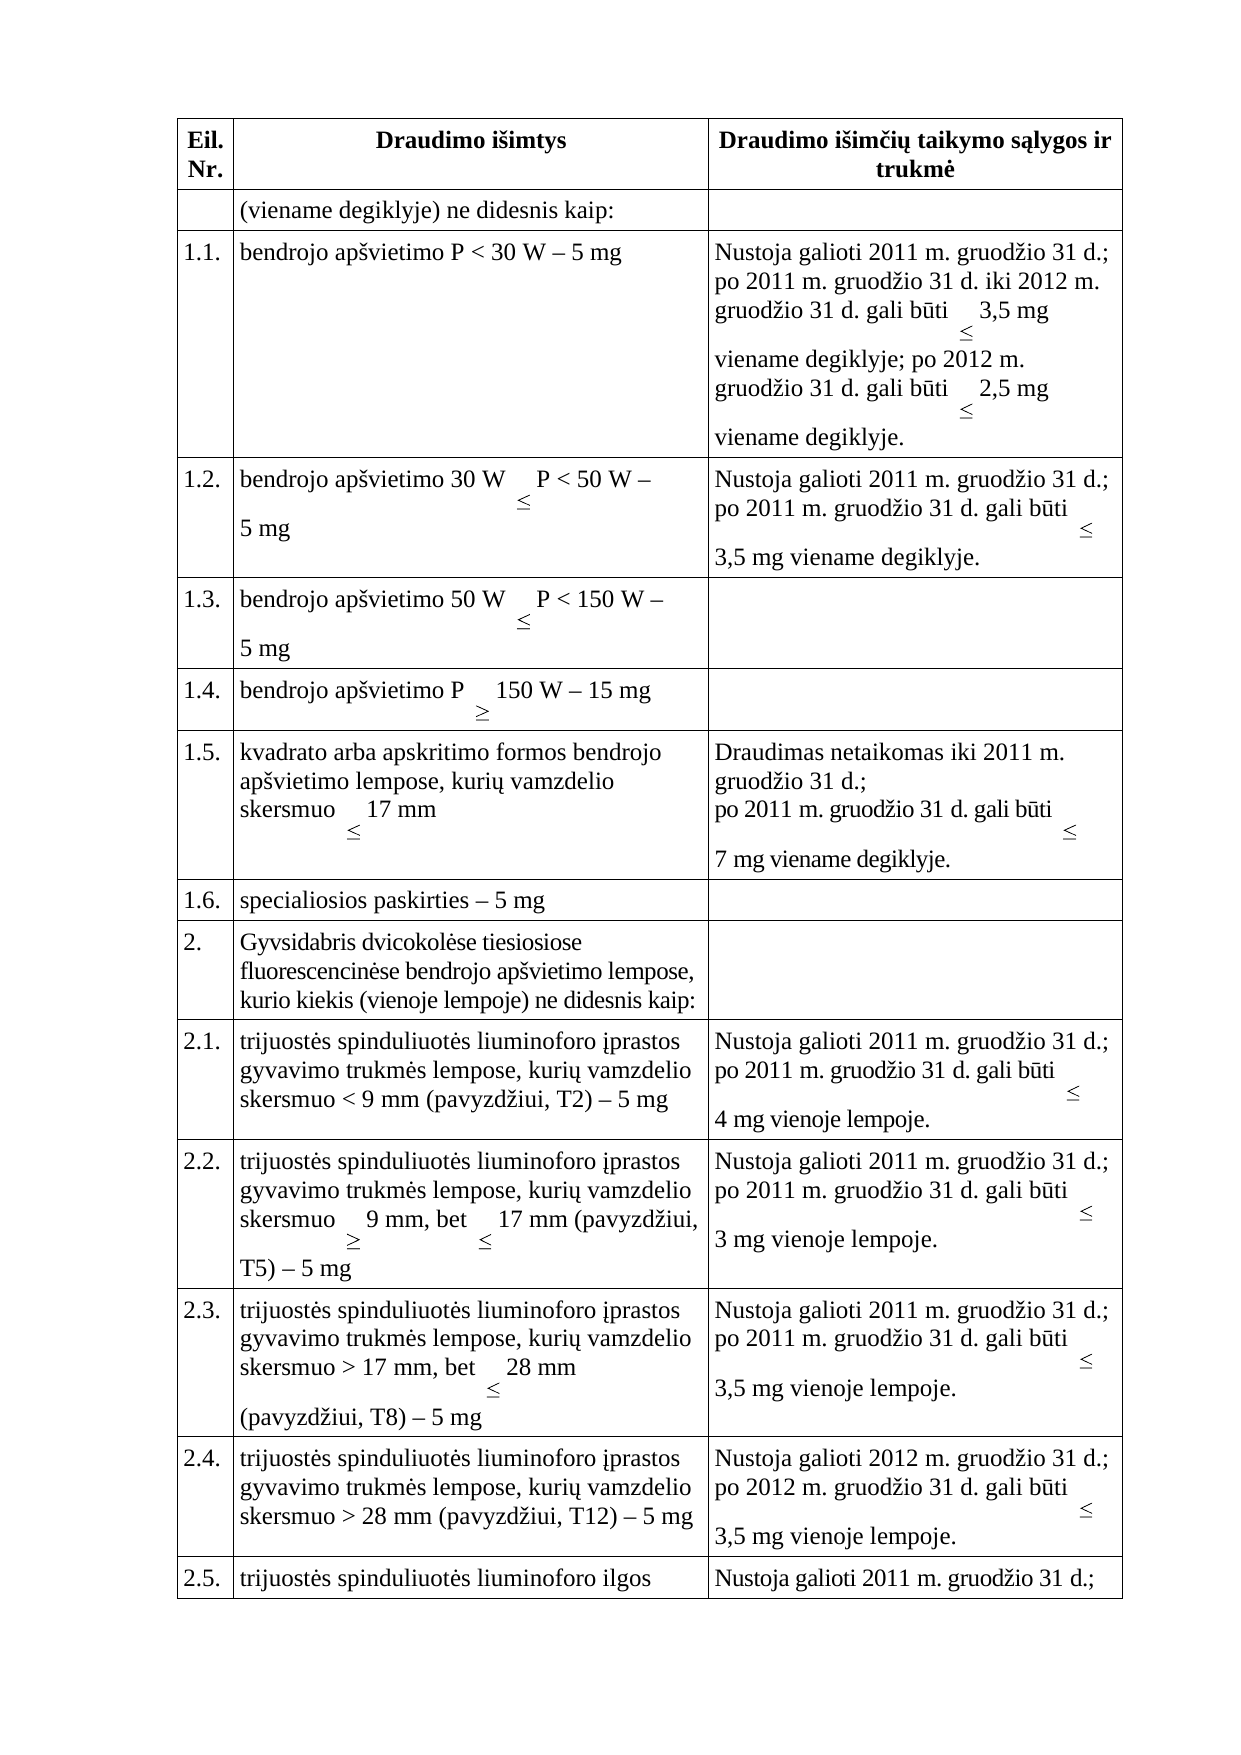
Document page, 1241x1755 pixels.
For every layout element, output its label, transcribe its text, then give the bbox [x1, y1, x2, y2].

table_cell 2.1. [178, 1020, 233, 1139]
table_cell 1.5. [178, 731, 233, 878]
table_cell bendrojo apšvietimo P >= 150 W – 15 mg [234, 669, 708, 730]
table_cell [178, 190, 233, 230]
table_header Draudimo išimtys [234, 119, 708, 188]
table_cell trijuostės spinduliuotės liuminoforo įprastos gyvavimo trukmės lempose, kurių vamzdelio skersmuo >= 9 mm, bet <= 17 mm (pavyzdžiui, T5) – 5 mg [234, 1140, 708, 1288]
table_cell 2.4. [178, 1437, 233, 1556]
table_cell trijuostės spinduliuotės liuminoforo įprastos gyvavimo trukmės lempose, kurių vamzdelio skersmuo > 17 mm, bet <= 28 mm (pavyzdžiui, T8) – 5 mg [234, 1289, 708, 1436]
table_cell 1.2. [178, 458, 233, 577]
table_cell [709, 880, 1122, 920]
table_cell Gyvsidabris dvicokolėse tiesiosiose fluorescencinėse bendrojo apšvietimo lempose, kurio kiekis (vienoje lempoje) ne didesnis kaip: [234, 921, 708, 1019]
table_cell trijuostės spinduliuotės liuminoforo įprastos gyvavimo trukmės lempose, kurių vamzdelio skersmuo < 9 mm (pavyzdžiui, T2) – 5 mg [234, 1020, 708, 1139]
table_cell Draudimas netaikomas iki 2011 m. gruodžio 31 d.; po 2011 m. gruodžio 31 d. gali būti <= 7 mg viename degiklyje. [709, 731, 1122, 878]
table_cell Nustoja galioti 2011 m. gruodžio 31 d.; po 2011 m. gruodžio 31 d. gali būti <= 5 mg vienoje lempoje. [709, 1557, 1122, 1598]
table_cell [709, 578, 1122, 668]
table_cell Nustoja galioti 2011 m. gruodžio 31 d.; po 2011 m. gruodžio 31 d. gali būti <= 4 mg vienoje lempoje. [709, 1020, 1122, 1139]
table_cell 1.4. [178, 669, 233, 730]
table_cell trijuostės spinduliuotės liuminoforo įprastos gyvavimo trukmės lempose, kurių vamzdelio skersmuo > 28 mm (pavyzdžiui, T12) – 5 mg [234, 1437, 708, 1556]
table_cell bendrojo apšvietimo 50 W <= P < 150 W – 5 mg [234, 578, 708, 668]
table_cell 2.5. [178, 1557, 233, 1598]
table_cell bendrojo apšvietimo P < 30 W – 5 mg [234, 231, 708, 457]
table_cell Nustoja galioti 2011 m. gruodžio 31 d.; po 2011 m. gruodžio 31 d. gali būti <= 3,5 mg vienoje lempoje. [709, 1289, 1122, 1436]
table_cell 1.1. [178, 231, 233, 457]
table_cell 2. [178, 921, 233, 1019]
table_cell Nustoja galioti 2011 m. gruodžio 31 d.; po 2011 m. gruodžio 31 d. gali būti <= 3,5 mg viename degiklyje. [709, 458, 1122, 577]
table_cell 2.3. [178, 1289, 233, 1436]
table_cell 1.3. [178, 578, 233, 668]
table_cell [709, 669, 1122, 730]
table_header Draudimo išimčių taikymo sąlygos ir trukmė [709, 119, 1122, 188]
table_cell Nustoja galioti 2011 m. gruodžio 31 d.; po 2011 m. gruodžio 31 d. gali būti <= 3 mg vienoje lempoje. [709, 1140, 1122, 1288]
table_cell Nustoja galioti 2011 m. gruodžio 31 d.; po 2011 m. gruodžio 31 d. iki 2012 m. gruodžio 31 d. gali būti <= 3,5 mg viename degiklyje; po 2012 m. gruodžio 31 d. gali būti <= 2,5 mg viename degiklyje. [709, 231, 1122, 457]
table_cell Nustoja galioti 2012 m. gruodžio 31 d.; po 2012 m. gruodžio 31 d. gali būti <= 3,5 mg vienoje lempoje. [709, 1437, 1122, 1556]
table_cell kvadrato arba apskritimo formos bendrojo apšvietimo lempose, kurių vamzdelio skersmuo <= 17 mm [234, 731, 708, 878]
table_cell specialiosios paskirties – 5 mg [234, 880, 708, 920]
table_cell 2.2. [178, 1140, 233, 1288]
table_cell trijuostės spinduliuotės liuminoforo ilgos gyvavimo trukmės (>=25 000 h) lempose – 8 mg [234, 1557, 708, 1598]
table_cell (viename degiklyje) ne didesnis kaip: [234, 190, 708, 230]
table_cell [709, 190, 1122, 230]
table_cell [709, 921, 1122, 1019]
table_header Eil. Nr. [178, 119, 233, 188]
table_cell 1.6. [178, 880, 233, 920]
table_cell bendrojo apšvietimo 30 W <= P < 50 W – 5 mg [234, 458, 708, 577]
